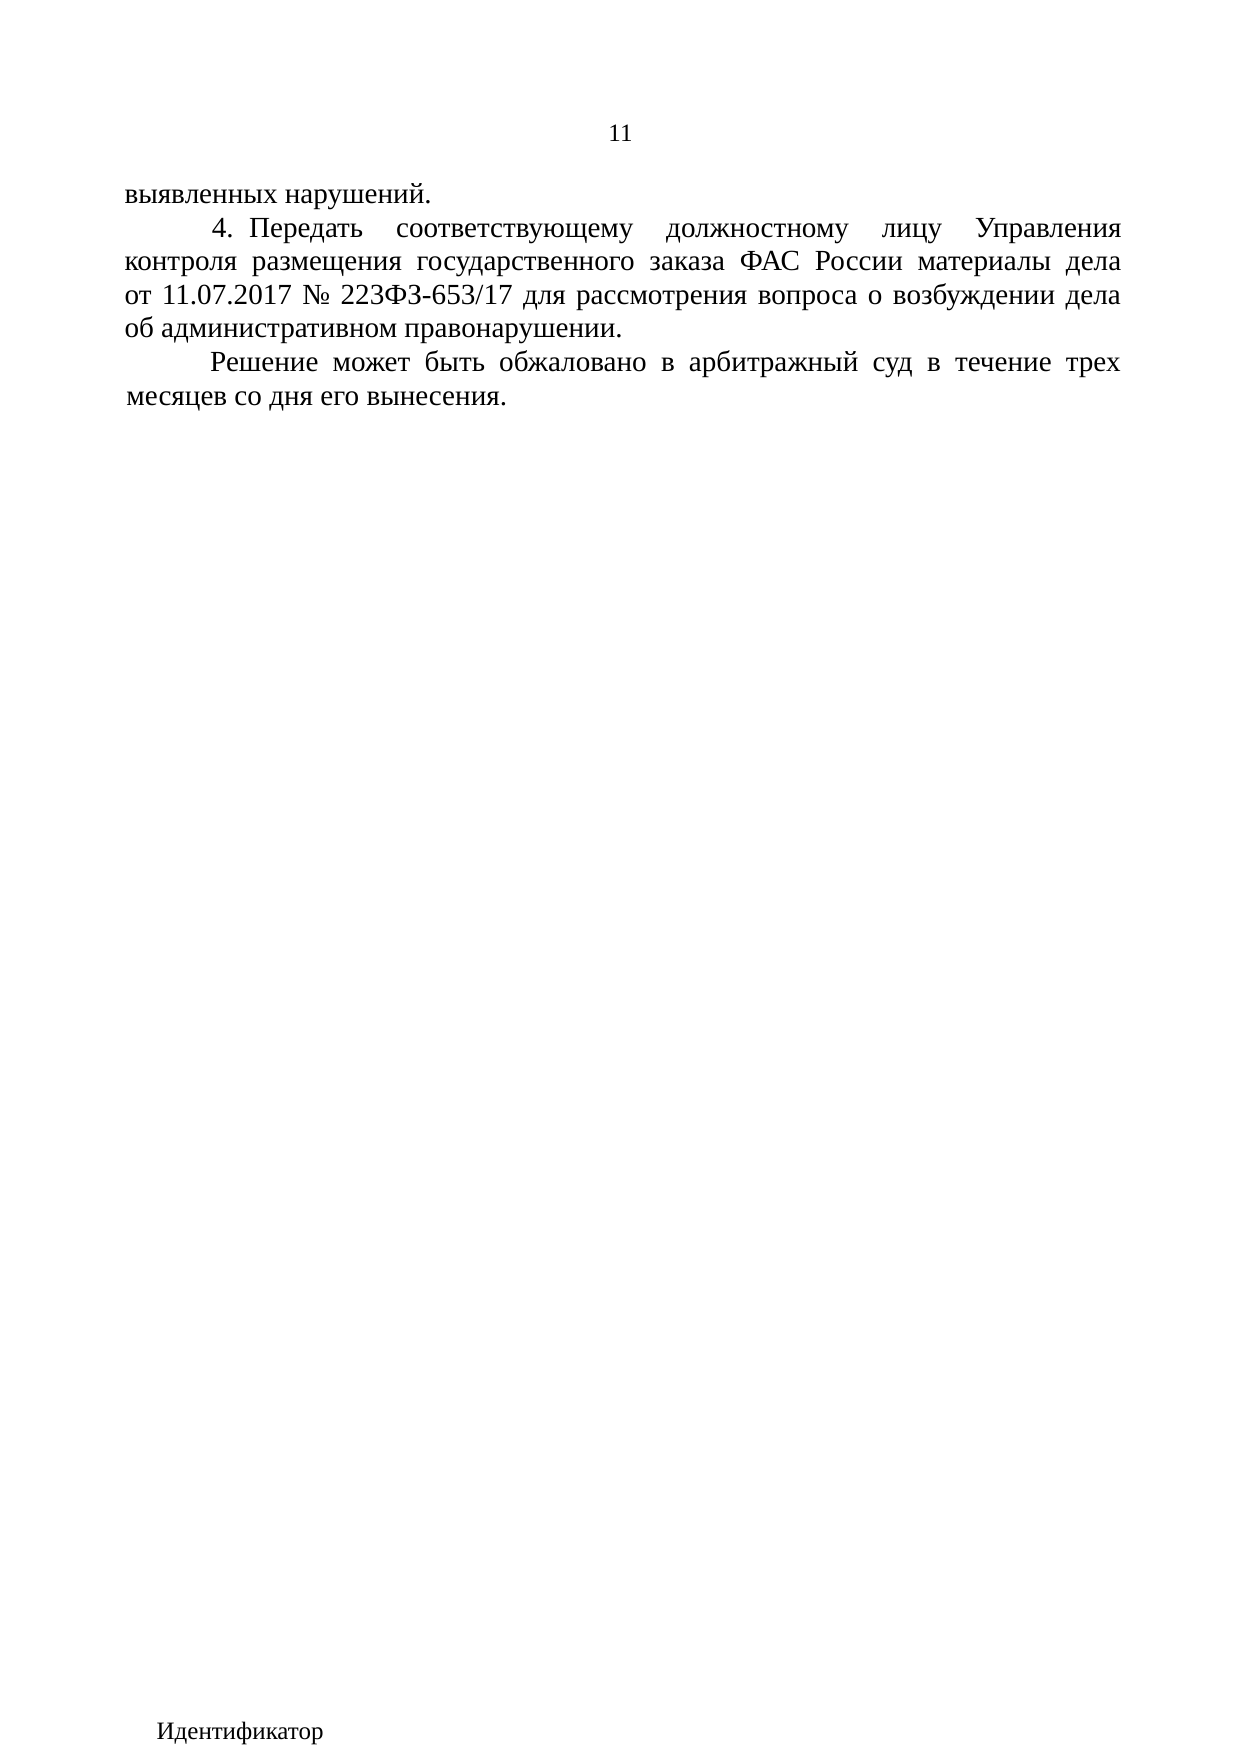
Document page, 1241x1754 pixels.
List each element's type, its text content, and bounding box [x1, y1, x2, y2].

text Решение может быть обжаловано в арбитражный суд в течение трех месяцев со дня его вынесения. [126, 344, 1122, 411]
list Передать соответствующему должностному лицу Управления контроля размещения государственного заказа ФАС России материалы дела от 11.07.2017 № 223ФЗ-653/17 для рассмотрения вопроса о возбуждении дела об административном правонарушении. [124, 210, 1122, 344]
list выявленных нарушений. [124, 176, 1122, 210]
